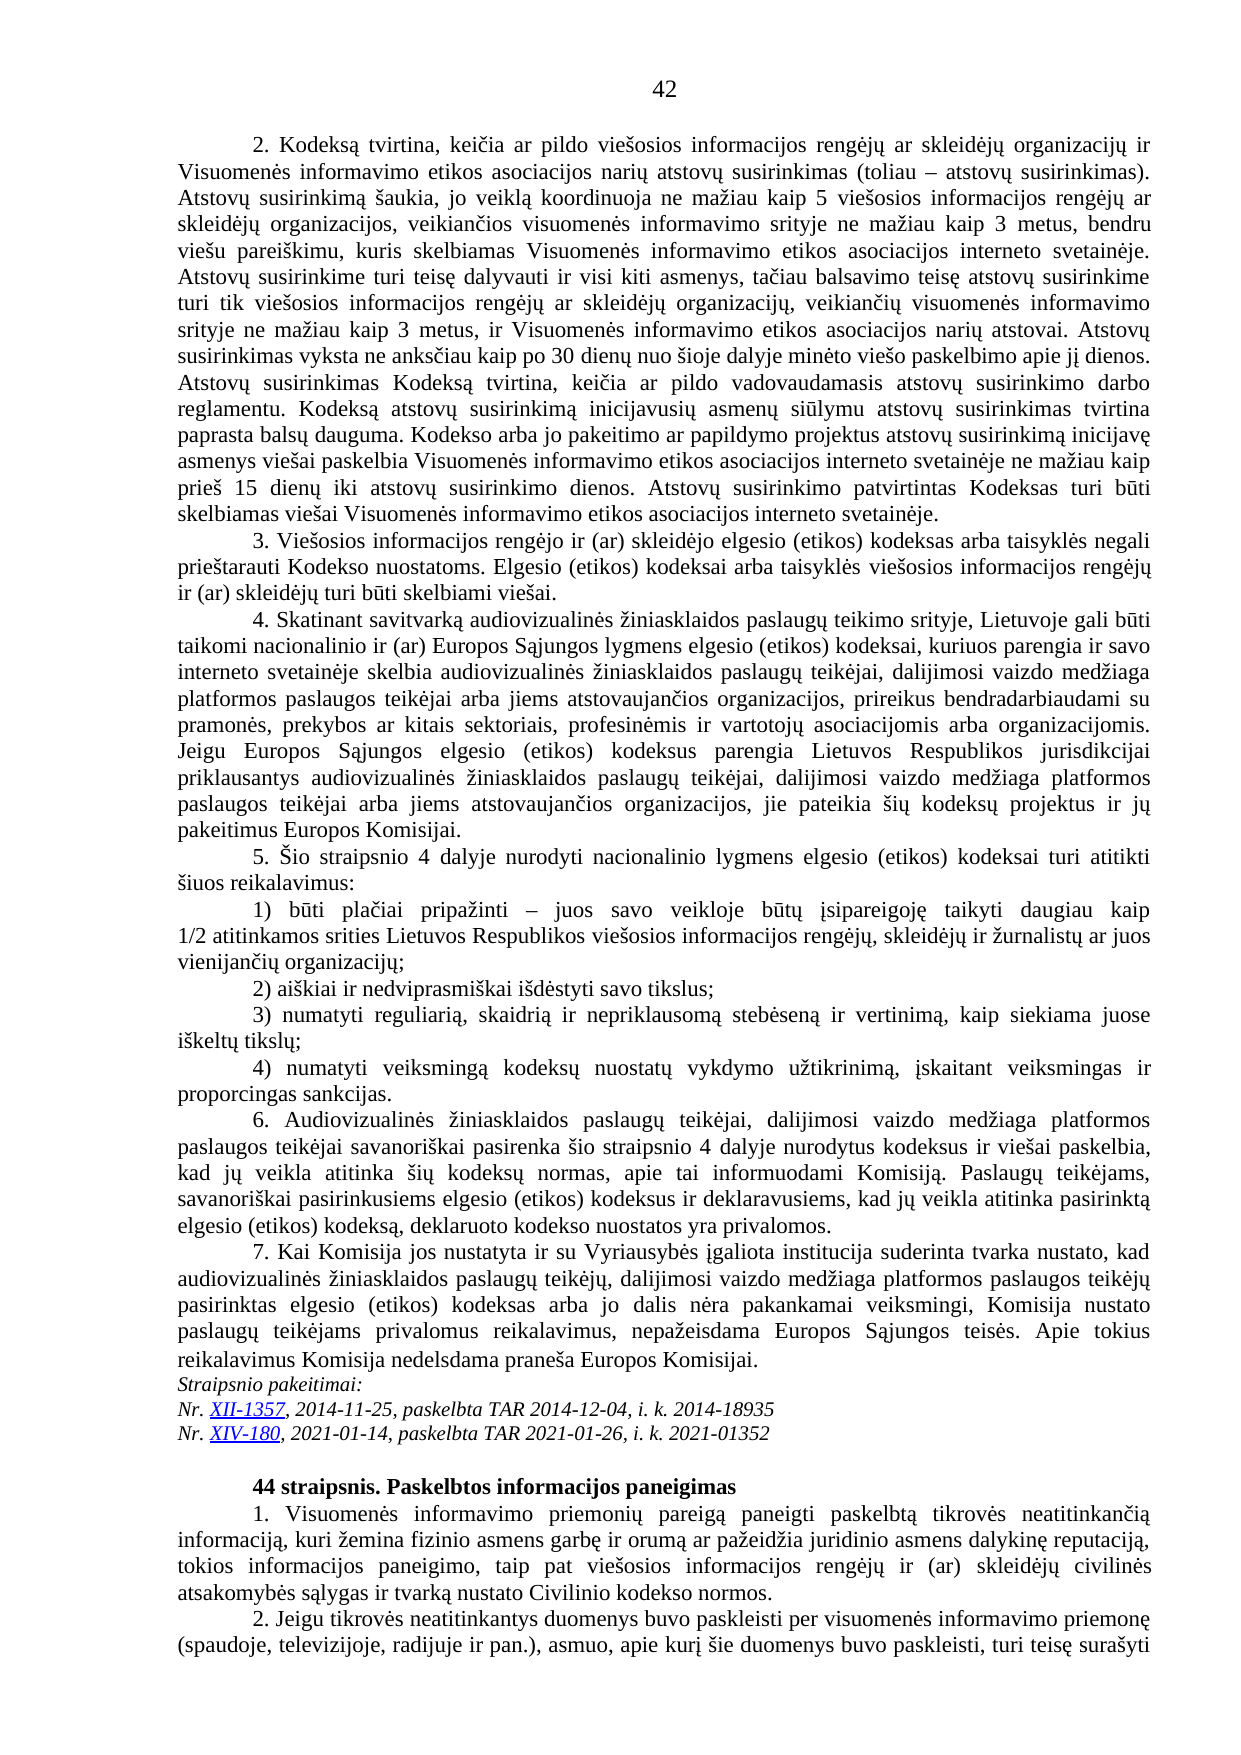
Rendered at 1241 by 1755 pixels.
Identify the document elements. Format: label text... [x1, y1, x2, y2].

text 2) aiškiai ir nedviprasmiškai išdėstyti savo tikslus; [177, 975, 1152, 1001]
text 2. Jeigu tikrovės neatitinkantys duomenys buvo paskleisti per visuomenės informavimo priemonę (spaudoje, televizijoje, radijuje ir pan.), asmuo, apie kurį šie duomenys buvo paskleisti, turi teisę surašyti [177, 1605, 1152, 1658]
text Straipsnio pakeitimai: [177, 1372, 1152, 1396]
text 5. Šio straipsnio 4 dalyje nurodyti nacionalinio lygmens elgesio (etikos) kodeksai turi atitikti šiuos reikalavimus: [177, 843, 1152, 896]
text Nr. XII-1357, 2014-11-25, paskelbta TAR 2014-12-04, i. k. 2014-18935 [177, 1396, 1152, 1421]
text Nr. XIV-180, 2021-01-14, paskelbta TAR 2021-01-26, i. k. 2021-01352 [177, 1421, 1152, 1444]
text 4. Skatinant savitvarką audiovizualinės žiniasklaidos paslaugų teikimo srityje, Lietuvoje gali būti taikomi nacionalinio ir (ar) Europos Sąjungos lygmens elgesio (etikos) kodeksai, kuriuos parengia ir savo interneto svetainėje skelbia audiovizualinės žiniasklaidos paslaugų teikėjai, dalijimosi vaizdo medžiaga platformos paslaugos teikėjai arba jiems atstovaujančios organizacijos, prireikus bendradarbiaudami su pramonės, prekybos ar kitais sektoriais, profesinėmis ir vartotojų asociacijomis arba organizacijomis. Jeigu Europos Sąjungos elgesio (etikos) kodeksus parengia Lietuvos Respublikos jurisdikcijai priklausantys audiovizualinės žiniasklaidos paslaugų teikėjai, dalijimosi vaizdo medžiaga platformos paslaugos teikėjai arba jiems atstovaujančios organizacijos, jie pateikia šių kodeksų projektus ir jų pakeitimus Europos Komisijai. [177, 606, 1152, 843]
text 2. Kodeksą tvirtina, keičia ar pildo viešosios informacijos rengėjų ar skleidėjų organizacijų ir Visuomenės informavimo etikos asociacijos narių atstovų susirinkimas (toliau – atstovų susirinkimas). Atstovų susirinkimą šaukia, jo veiklą koordinuoja ne mažiau kaip 5 viešosios informacijos rengėjų ar skleidėjų organizacijos, veikiančios visuomenės informavimo srityje ne mažiau kaip 3 metus, bendru viešu pareiškimu, kuris skelbiamas Visuomenės informavimo etikos asociacijos interneto svetainėje. Atstovų susirinkime turi teisę dalyvauti ir visi kiti asmenys, tačiau balsavimo teisę atstovų susirinkime turi tik viešosios informacijos rengėjų ar skleidėjų organizacijų, veikiančių visuomenės informavimo srityje ne mažiau kaip 3 metus, ir Visuomenės informavimo etikos asociacijos narių atstovai. Atstovų susirinkimas vyksta ne anksčiau kaip po 30 dienų nuo šioje dalyje minėto viešo paskelbimo apie jį dienos. Atstovų susirinkimas Kodeksą tvirtina, keičia ar pildo vadovaudamasis atstovų susirinkimo darbo reglamentu. Kodeksą atstovų susirinkimą inicijavusių asmenų siūlymu atstovų susirinkimas tvirtina paprasta balsų dauguma. Kodekso arba jo pakeitimo ar papildymo projektus atstovų susirinkimą inicijavę asmenys viešai paskelbia Visuomenės informavimo etikos asociacijos interneto svetainėje ne mažiau kaip prieš 15 dienų iki atstovų susirinkimo dienos. Atstovų susirinkimo patvirtintas Kodeksas turi būti skelbiamas viešai Visuomenės informavimo etikos asociacijos interneto svetainėje. [177, 131, 1152, 527]
text 1) būti plačiai pripažinti – juos savo veikloje būtų įsipareigoję taikyti daugiau kaip 1/2 atitinkamos srities Lietuvos Respublikos viešosios informacijos rengėjų, skleidėjų ir žurnalistų ar juos vienijančių organizacijų; [177, 896, 1152, 975]
text 6. Audiovizualinės žiniasklaidos paslaugų teikėjai, dalijimosi vaizdo medžiaga platformos paslaugos teikėjai savanoriškai pasirenka šio straipsnio 4 dalyje nurodytus kodeksus ir viešai paskelbia, kad jų veikla atitinka šių kodeksų normas, apie tai informuodami Komisiją. Paslaugų teikėjams, savanoriškai pasirinkusiems elgesio (etikos) kodeksus ir deklaravusiems, kad jų veikla atitinka pasirinktą elgesio (etikos) kodeksą, deklaruoto kodekso nuostatos yra privalomos. [177, 1106, 1152, 1238]
text 3. Viešosios informacijos rengėjo ir (ar) skleidėjo elgesio (etikos) kodeksas arba taisyklės negali prieštarauti Kodekso nuostatoms. Elgesio (etikos) kodeksai arba taisyklės viešosios informacijos rengėjų ir (ar) skleidėjų turi būti skelbiami viešai. [177, 527, 1152, 606]
text 4) numatyti veiksmingą kodeksų nuostatų vykdymo užtikrinimą, įskaitant veiksmingas ir proporcingas sankcijas. [177, 1054, 1152, 1106]
text 1. Visuomenės informavimo priemonių pareigą paneigti paskelbtą tikrovės neatitinkančią informaciją, kuri žemina fizinio asmens garbę ir orumą ar pažeidžia juridinio asmens dalykinę reputaciją, tokios informacijos paneigimo, taip pat viešosios informacijos rengėjų ir (ar) skleidėjų civilinės atsakomybės sąlygas ir tvarką nustato Civilinio kodekso normos. [177, 1500, 1152, 1605]
text 7. Kai Komisija jos nustatyta ir su Vyriausybės įgaliota institucija suderinta tvarka nustato, kad audiovizualinės žiniasklaidos paslaugų teikėjų, dalijimosi vaizdo medžiaga platformos paslaugos teikėjų pasirinktas elgesio (etikos) kodeksas arba jo dalis nėra pakankamai veiksmingi, Komisija nustato paslaugų teikėjams privalomus reikalavimus, nepažeisdama Europos Sąjungos teisės. Apie tokius reikalavimus Komisija nedelsdama praneša Europos Komisijai. [177, 1238, 1152, 1372]
text 44 straipsnis. Paskelbtos informacijos paneigimas [177, 1473, 1152, 1500]
text 3) numatyti reguliarią, skaidrią ir nepriklausomą stebėseną ir vertinimą, kaip siekiama juose iškeltų tikslų; [177, 1001, 1152, 1054]
